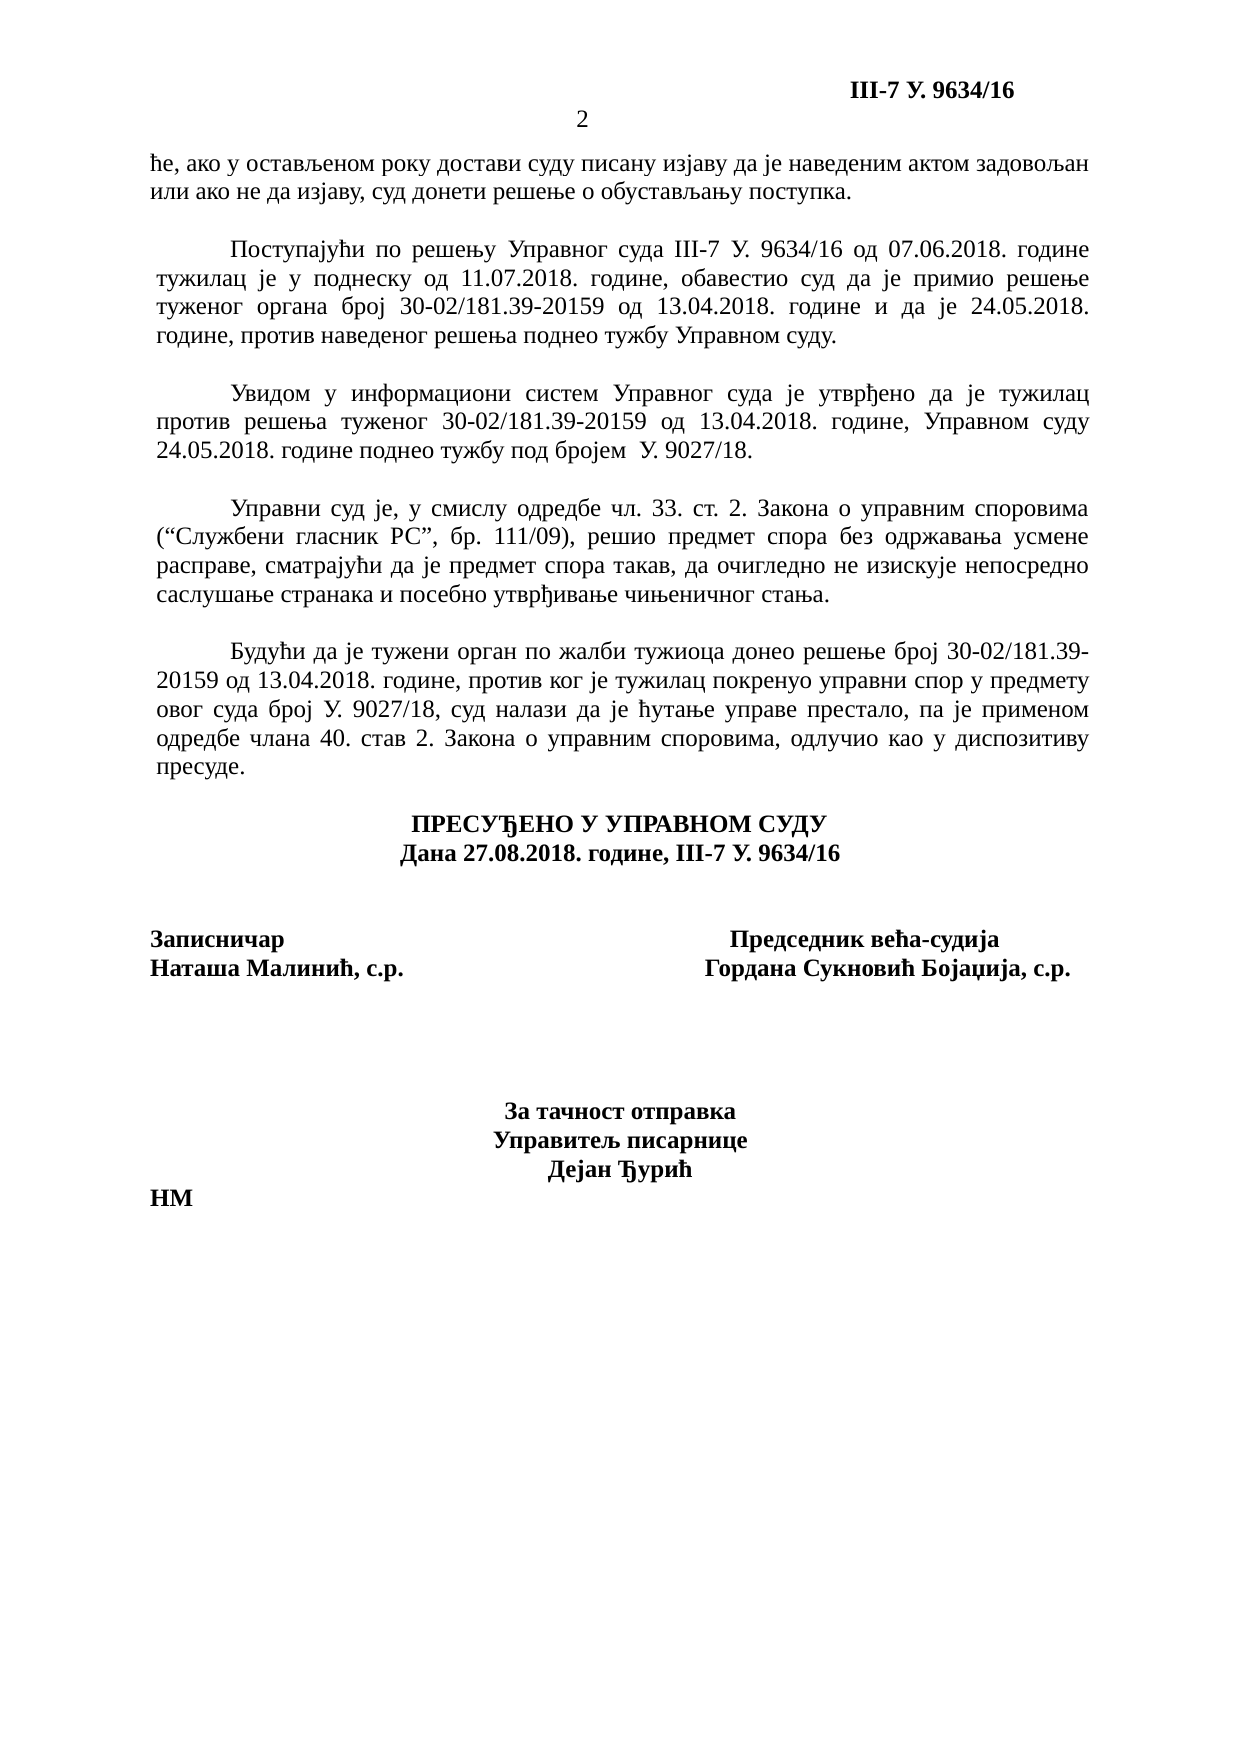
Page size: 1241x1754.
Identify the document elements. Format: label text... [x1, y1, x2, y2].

text Записничар Председник већа-судија [150, 924, 1090, 953]
text Дејан Ђурић [150, 1154, 1090, 1183]
text ПРЕСУЂЕНО У УПРАВНОМ СУДУ [156, 809, 1090, 838]
text Поступајући по решењу Управног суда III-7 У. 9634/16 од 07.06.2018. године тужилац је у поднеску од 11.07.2018. године, обавестио суд да је примио решење туженог органа број 30-02/181.39-20159 од 13.04.2018. године и да је 24.05.2018. године, против наведеног решења поднео тужбу Управном суду. [156, 234, 1090, 349]
text Увидом у информациони систем Управног суда је утврђено да је тужилац против решења туженог 30-02/181.39-20159 од 13.04.2018. године, Управном суду 24.05.2018. године поднео тужбу под бројем У. 9027/18. [156, 378, 1090, 464]
text ће, ако у остављеном року достави суду писану изјаву да је наведеним актом задовољан или ако не да изјаву, суд донети решење о обустављању поступка. [150, 148, 1090, 205]
text За тачност отправка [150, 1096, 1090, 1125]
text Управни суд је, у смислу одредбе чл. 33. ст. 2. Закона о управним споровима (“Службени гласник РС”, бр. 111/09), решио предмет спора без одржавања усмене расправе, сматрајући да је предмет спора такав, да очигледно не изискује непосредно саслушање странака и посебно утврђивање чињеничног стања. [156, 493, 1090, 608]
text НМ [150, 1183, 1090, 1211]
text Будући да је тужени орган по жалби тужиоца донео решење број 30-02/181.39-20159 од 13.04.2018. године, против ког је тужилац покренуо управни спор у предмету овог суда број У. 9027/18, суд налази да је ћутање управе престало, па је применом одредбе члана 40. став 2. Закона о управним споровима, одлучио као у диспозитиву пресуде. [156, 636, 1090, 780]
text Управитељ писарнице [150, 1125, 1090, 1154]
text Дана 27.08.2018. године, III-7 У. 9634/16 [150, 838, 1090, 866]
text Наташа Малинић, с.р. Гордана Сукновић Бојаџија, с.р. [150, 953, 1090, 981]
